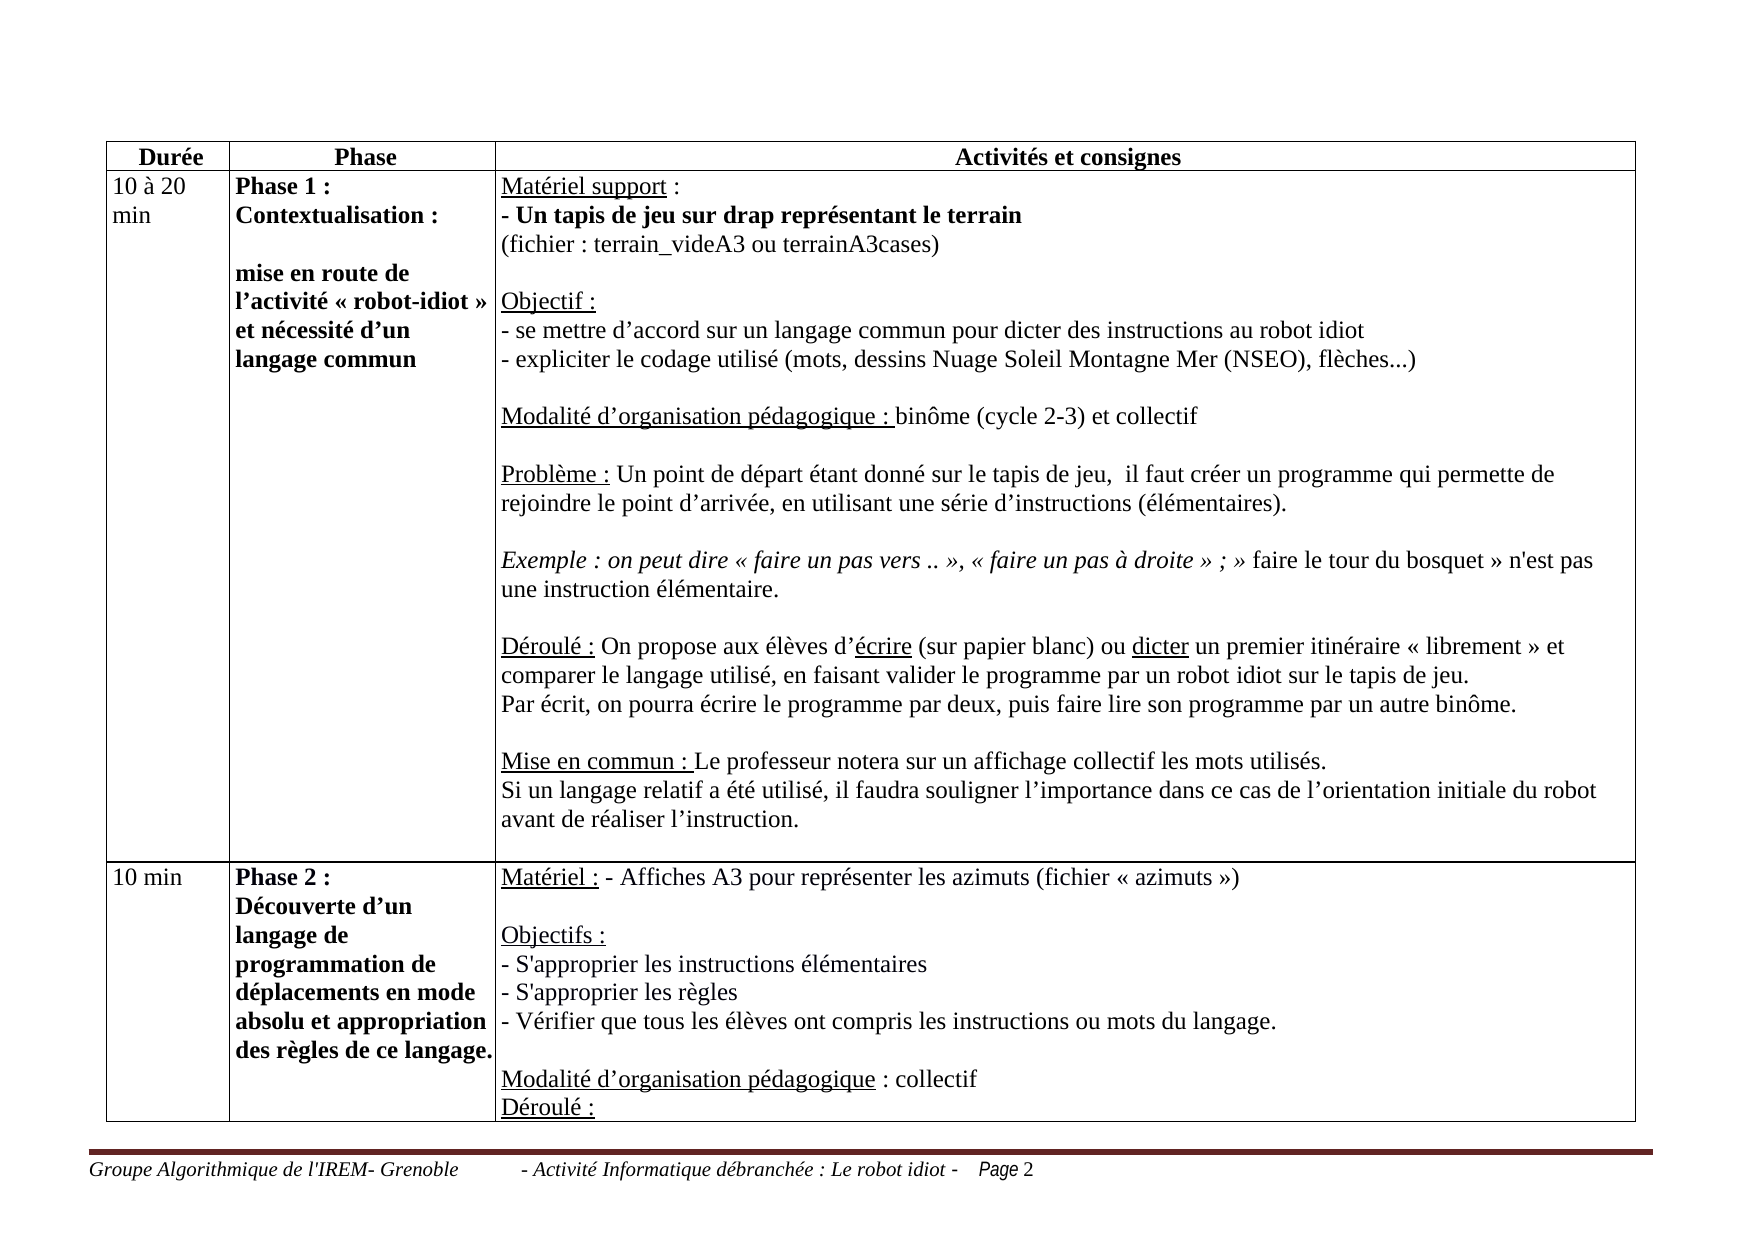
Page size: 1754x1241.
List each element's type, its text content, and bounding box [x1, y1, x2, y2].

table_header Phase [230, 142, 495, 170]
table_cell Phase 1 : Contextualisation : mise en route de l’activité « robot-idiot » et nécessité d’un langage commun [230, 171, 495, 861]
table_cell Matériel : - Affiches A3 pour représenter les azimuts (fichier « azimuts ») Objectifs : - S'approprier les instructions élémentaires - S'approprier les règles - Vérifier que tous les élèves ont compris les instructions ou mots du langage. Modalité d’organisation pédagogique : collectif Déroulé : [496, 863, 1635, 1121]
table_header Durée [107, 142, 229, 170]
table_cell 10 min [107, 863, 229, 1121]
table_cell Matériel support : - Un tapis de jeu sur drap représentant le terrain (fichier : terrain_videA3 ou terrainA3cases) Objectif : - se mettre d’accord sur un langage commun pour dicter des instructions au robot idiot - expliciter le codage utilisé (mots, dessins Nuage Soleil Montagne Mer (NSEO), flèches...) Modalité d’organisation pédagogique : binôme (cycle 2-3) et collectif Problème : Un point de départ étant donné sur le tapis de jeu, il faut créer un programme qui permette de rejoindre le point d’arrivée, en utilisant une série d’instructions (élémentaires). Exemple : on peut dire « faire un pas vers .. », « faire un pas à droite » ; » faire le tour du bosquet » n'est pas une instruction élémentaire. Déroulé : On propose aux élèves d’écrire (sur papier blanc) ou dicter un premier itinéraire « librement » et comparer le langage utilisé, en faisant valider le programme par un robot idiot sur le tapis de jeu. Par écrit, on pourra écrire le programme par deux, puis faire lire son programme par un autre binôme. Mise en commun : Le professeur notera sur un affichage collectif les mots utilisés. Si un langage relatif a été utilisé, il faudra souligner l’importance dans ce cas de l’orientation initiale du robot avant de réaliser l’instruction. [496, 171, 1635, 861]
table_cell Phase 2 : Découverte d’un langage de programmation de déplacements en mode absolu et appropriation des règles de ce langage. [230, 863, 495, 1121]
table_header Activités et consignes [496, 142, 1635, 170]
table_cell 10 à 20 min [107, 171, 229, 861]
